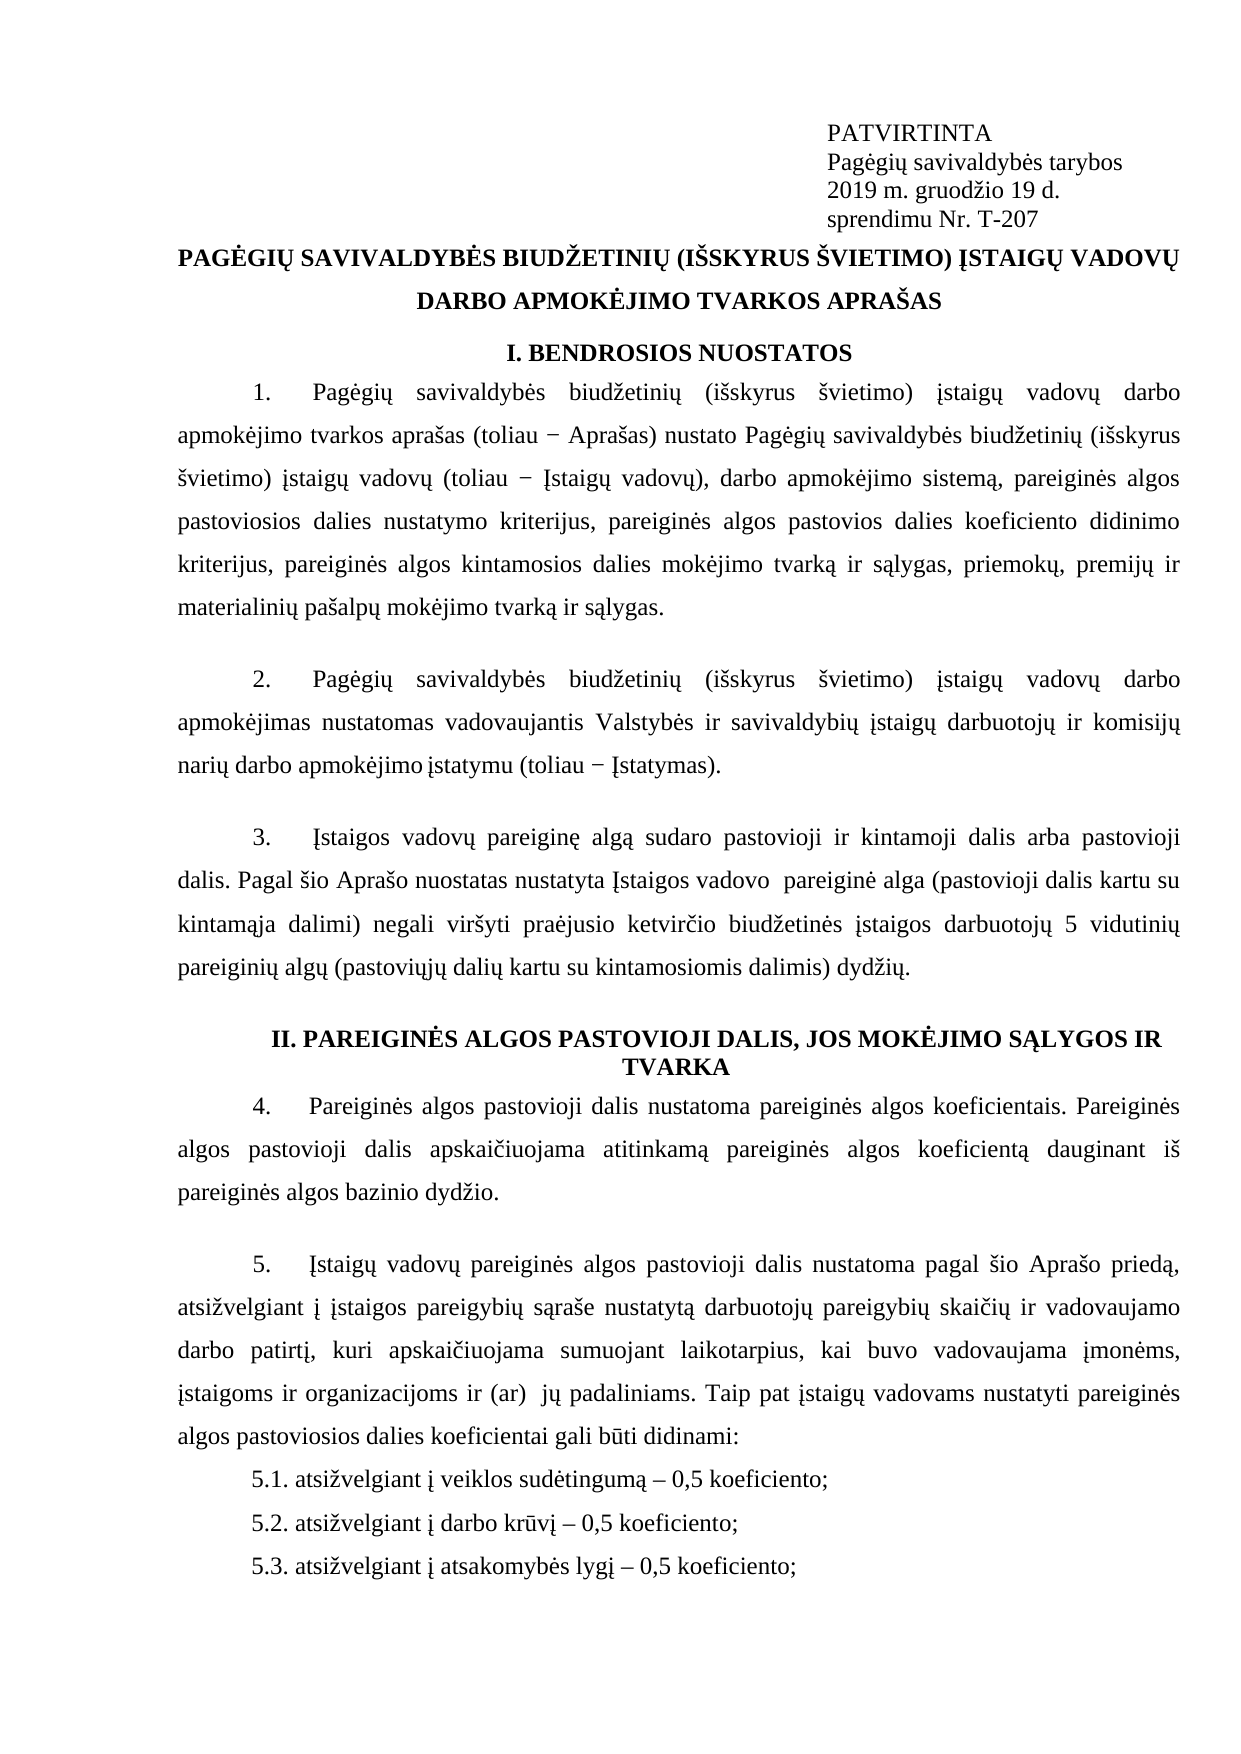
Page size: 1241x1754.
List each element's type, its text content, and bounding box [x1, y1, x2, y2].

text I. BENDROSIOS NUOSTATOS [177, 338, 1181, 367]
text sprendimu Nr. T-207 [177, 204, 1181, 233]
text 5.3. atsižvelgiant į atsakomybės lygį – 0,5 koeficiento; [177, 1551, 1181, 1579]
text 4. Pareiginės algos pastovioji dalis nustatoma pareiginės algos koeficientais. Pareiginės algos pastovioji dalis apskaičiuojama atitinkamą pareiginės algos koeficientą dauginant iš pareiginės algos bazinio dydžio. [177, 1091, 1181, 1206]
text PATVIRTINTA [177, 118, 1181, 147]
text 2. Pagėgių savivaldybės biudžetinių (išskyrus švietimo) įstaigų vadovų darbo apmokėjimas nustatomas vadovaujantis Valstybės ir savivaldybių įstaigų darbuotojų ir komisijų narių darbo apmokėjimo įstatymu (toliau − Įstatymas). [177, 664, 1181, 779]
text 5. Įstaigų vadovų pareiginės algos pastovioji dalis nustatoma pagal šio Aprašo priedą, atsižvelgiant į įstaigos pareigybių sąraše nustatytą darbuotojų pareigybių skaičių ir vadovaujamo darbo patirtį, kuri apskaičiuojama sumuojant laikotarpius, kai buvo vadovaujama įmonėms, įstaigoms ir organizacijoms ir (ar) jų padaliniams. Taip pat įstaigų vadovams nustatyti pareiginės algos pastoviosios dalies koeficientai gali būti didinami: [177, 1249, 1181, 1450]
text II. PAREIGINĖS ALGOS PASTOVIOJI DALIS, JOS MOKĖJIMO SĄLYGOS IR TVARKA [177, 1024, 1181, 1081]
text 5.2. atsižvelgiant į darbo krūvį – 0,5 koeficiento; [177, 1508, 1181, 1536]
text 1. Pagėgių savivaldybės biudžetinių (išskyrus švietimo) įstaigų vadovų darbo apmokėjimo tvarkos aprašas (toliau − Aprašas) nustato Pagėgių savivaldybės biudžetinių (išskyrus švietimo) įstaigų vadovų (toliau − Įstaigų vadovų), darbo apmokėjimo sistemą, pareiginės algos pastoviosios dalies nustatymo kriterijus, pareiginės algos pastovios dalies koeficiento didinimo kriterijus, pareiginės algos kintamosios dalies mokėjimo tvarką ir sąlygas, priemokų, premijų ir materialinių pašalpų mokėjimo tvarką ir sąlygas. [177, 377, 1181, 621]
text 5.1. atsižvelgiant į veiklos sudėtingumą – 0,5 koeficiento; [177, 1464, 1181, 1493]
text Pagėgių savivaldybės tarybos [177, 147, 1181, 176]
text 2019 m. gruodžio 19 d. [177, 176, 1181, 204]
text PAGĖGIŲ SAVIVALDYBĖS BIUDŽETINIŲ (IŠSKYRUS ŠVIETIMO) ĮSTAIGŲ VADOVŲ DARBO APMOKĖJIMO TVARKOS APRAŠAS [177, 243, 1181, 314]
text 3. Įstaigos vadovų pareiginę algą sudaro pastovioji ir kintamoji dalis arba pastovioji dalis. Pagal šio Aprašo nuostatas nustatyta Įstaigos vadovo pareiginė alga (pastovioji dalis kartu su kintamąja dalimi) negali viršyti praėjusio ketvirčio biudžetinės įstaigos darbuotojų 5 vidutinių pareiginių algų (pastoviųjų dalių kartu su kintamosiomis dalimis) dydžių. [177, 822, 1181, 981]
